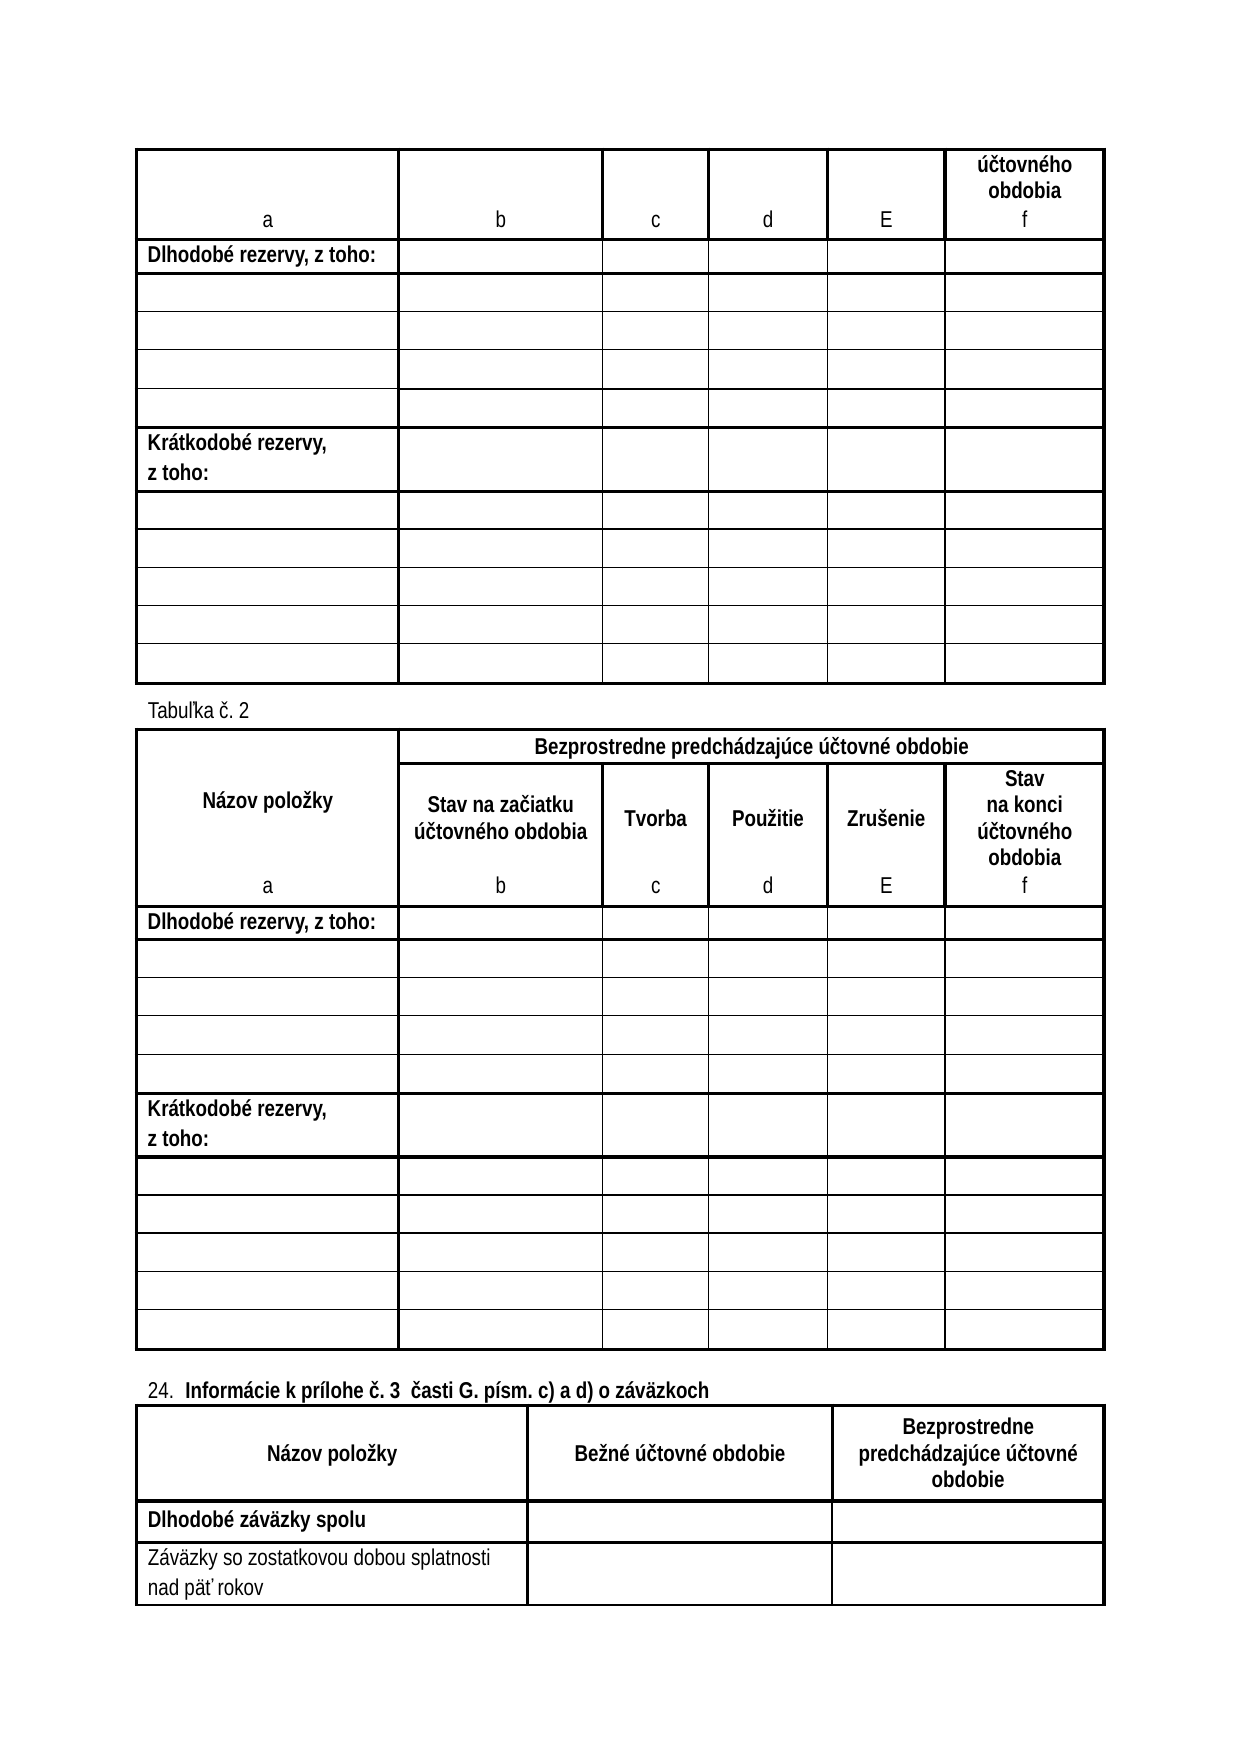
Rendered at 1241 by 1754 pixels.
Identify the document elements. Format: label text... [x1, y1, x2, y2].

table_cell [138, 1234, 397, 1271]
table_cell [400, 493, 602, 528]
table_cell [138, 275, 397, 311]
table_cell [138, 1310, 397, 1348]
table_cell Použitie [710, 765, 826, 870]
table_cell [709, 1055, 827, 1092]
table_cell b [400, 204, 601, 238]
table_cell [400, 908, 602, 938]
table_cell [828, 1196, 944, 1232]
table_cell [709, 568, 827, 605]
table_cell [709, 350, 827, 387]
table_cell Krátkodobé rezervy, z toho: [138, 429, 397, 489]
table_header Bežné účtovné obdobie [529, 1407, 831, 1499]
table_cell [946, 644, 1102, 682]
table_cell [400, 350, 602, 387]
table_cell [828, 644, 944, 682]
table_cell a [138, 870, 397, 905]
table_cell [400, 606, 602, 643]
table_cell [138, 1055, 397, 1092]
table_cell [138, 312, 397, 349]
table_cell [828, 978, 944, 1015]
table_cell [603, 312, 708, 349]
table_cell [946, 1055, 1102, 1092]
table_cell [828, 493, 944, 528]
table_cell [603, 241, 708, 272]
table_cell c [604, 204, 707, 238]
table_cell [603, 530, 708, 566]
table_cell a [138, 204, 397, 238]
table_cell [946, 493, 1102, 528]
table_cell [138, 1159, 397, 1194]
table_cell [709, 312, 827, 349]
table_cell [833, 1544, 1102, 1604]
table_cell [946, 429, 1102, 489]
table_cell Záväzky so zostatkovou dobou splatnosti nad päť rokov [138, 1544, 526, 1604]
table_cell [709, 908, 827, 938]
table_cell [400, 941, 602, 977]
table_cell [946, 1310, 1102, 1348]
table_cell [946, 1272, 1102, 1309]
table_header Názov položky [138, 731, 397, 870]
table_cell [828, 908, 944, 938]
table_cell [400, 275, 602, 311]
table_cell b [400, 870, 601, 905]
table_cell [946, 1196, 1102, 1232]
table_cell [138, 1196, 397, 1232]
table_cell [946, 568, 1102, 605]
table_cell [138, 568, 397, 605]
table_cell [400, 644, 602, 682]
table_cell [710, 151, 826, 203]
table_cell Tvorba [604, 765, 707, 870]
table_cell [946, 275, 1102, 311]
table_cell [529, 1544, 831, 1604]
table_cell [603, 1272, 708, 1309]
table_cell [603, 606, 708, 643]
table_cell [400, 1310, 602, 1348]
table_cell E [829, 870, 943, 905]
table_cell [400, 568, 602, 605]
table_cell Zrušenie [829, 765, 943, 870]
table_cell [828, 350, 944, 387]
table_cell [529, 1503, 831, 1541]
table_cell Dlhodobé rezervy, z toho: [138, 908, 397, 938]
table_header Bezprostredne predchádzajúce účtovné obdobie [834, 1407, 1102, 1499]
table_cell [603, 1310, 708, 1348]
table_cell Stav na začiatku účtovného obdobia [400, 765, 601, 870]
table_cell [603, 429, 708, 489]
table_cell [603, 275, 708, 311]
table_cell [603, 644, 708, 682]
table_cell [709, 941, 827, 977]
table_cell [603, 493, 708, 528]
table_cell [138, 1272, 397, 1309]
table_cell [828, 941, 944, 977]
table_cell [833, 1503, 1102, 1541]
table_cell [946, 941, 1102, 977]
table_cell [603, 941, 708, 977]
table_cell [946, 1016, 1102, 1053]
table_cell [709, 493, 827, 528]
table_cell [709, 1310, 827, 1348]
table_cell [603, 1234, 708, 1271]
table_cell [829, 151, 943, 203]
table_cell [828, 241, 944, 272]
table_cell účtovného obdobia [947, 151, 1102, 203]
table_cell [603, 908, 708, 938]
table_cell [946, 1234, 1102, 1271]
table_cell [603, 390, 708, 426]
table_cell [603, 978, 708, 1015]
table_cell [946, 908, 1102, 938]
table_cell [828, 530, 944, 566]
table_cell [709, 429, 827, 489]
table_cell [400, 390, 602, 426]
table_cell [828, 568, 944, 605]
table_cell [828, 1272, 944, 1309]
table_cell [828, 1055, 944, 1092]
table_cell [138, 350, 397, 387]
table_header Bezprostredne predchádzajúce účtovné obdobie [400, 731, 1102, 762]
table_cell [828, 1310, 944, 1348]
table_cell [946, 1159, 1102, 1194]
table_cell [138, 1016, 397, 1053]
table_cell [400, 1055, 602, 1092]
table_cell [604, 151, 707, 203]
table_cell [400, 1234, 602, 1271]
table_cell [138, 606, 397, 643]
table_cell [709, 275, 827, 311]
table_cell [946, 241, 1102, 272]
table_cell [828, 1159, 944, 1194]
table_cell [400, 1016, 602, 1053]
table_cell [138, 978, 397, 1015]
table_cell [400, 312, 602, 349]
table_cell [828, 390, 944, 426]
table_cell [946, 312, 1102, 349]
table_cell Krátkodobé rezervy, z toho: [138, 1095, 397, 1155]
table_cell [603, 1016, 708, 1053]
table_cell [138, 493, 397, 528]
table_cell [828, 606, 944, 643]
table_cell [946, 350, 1102, 387]
table_cell [709, 1159, 827, 1194]
table_cell [946, 606, 1102, 643]
table_cell [400, 241, 602, 272]
table_cell d [710, 870, 826, 905]
table_cell [709, 606, 827, 643]
table_cell [946, 978, 1102, 1015]
table_cell [400, 429, 602, 489]
table_cell [138, 530, 397, 566]
table_cell [709, 1196, 827, 1232]
table_cell [709, 1234, 827, 1271]
table_cell [138, 389, 397, 426]
table_cell [709, 241, 827, 272]
table_cell [828, 429, 944, 489]
table_cell [709, 1016, 827, 1053]
table_cell E [829, 204, 943, 238]
table_cell [709, 1272, 827, 1309]
table_cell [946, 390, 1102, 426]
title Informácie k prílohe č. 3 časti G. písm. c) a d) o záväzkoch [148, 1377, 1093, 1403]
table_cell [709, 644, 827, 682]
table_cell [603, 1196, 708, 1232]
table_cell [400, 530, 602, 566]
table_cell [400, 151, 601, 203]
table_cell [603, 1095, 708, 1155]
text Tabuľka č. 2 [148, 697, 1093, 724]
table_cell Dlhodobé záväzky spolu [138, 1503, 526, 1541]
table_cell [946, 530, 1102, 566]
table_cell [946, 1095, 1102, 1155]
table_cell [709, 390, 827, 426]
table_cell [400, 1095, 602, 1155]
table_cell [138, 941, 397, 977]
table_cell [828, 312, 944, 349]
table_cell Stav na konci účtovného obdobia [947, 765, 1102, 870]
table_cell [828, 1095, 944, 1155]
table_cell [709, 978, 827, 1015]
table_header Názov položky [138, 1407, 526, 1499]
table_cell [603, 1159, 708, 1194]
table_cell c [604, 870, 707, 905]
table_cell f [947, 204, 1102, 238]
table_cell [828, 275, 944, 311]
table_cell [603, 350, 708, 387]
table_cell [400, 1196, 602, 1232]
table_cell [400, 1272, 602, 1309]
table_cell f [947, 870, 1102, 905]
table_cell [400, 978, 602, 1015]
table_cell [603, 1055, 708, 1092]
table_cell [400, 1159, 602, 1194]
table_cell d [710, 204, 826, 238]
table_cell [709, 1095, 827, 1155]
table_cell [709, 530, 827, 566]
table_cell [828, 1234, 944, 1271]
table_cell Dlhodobé rezervy, z toho: [138, 241, 397, 272]
table_cell [138, 644, 397, 682]
table_cell [603, 568, 708, 605]
table_cell [828, 1016, 944, 1053]
